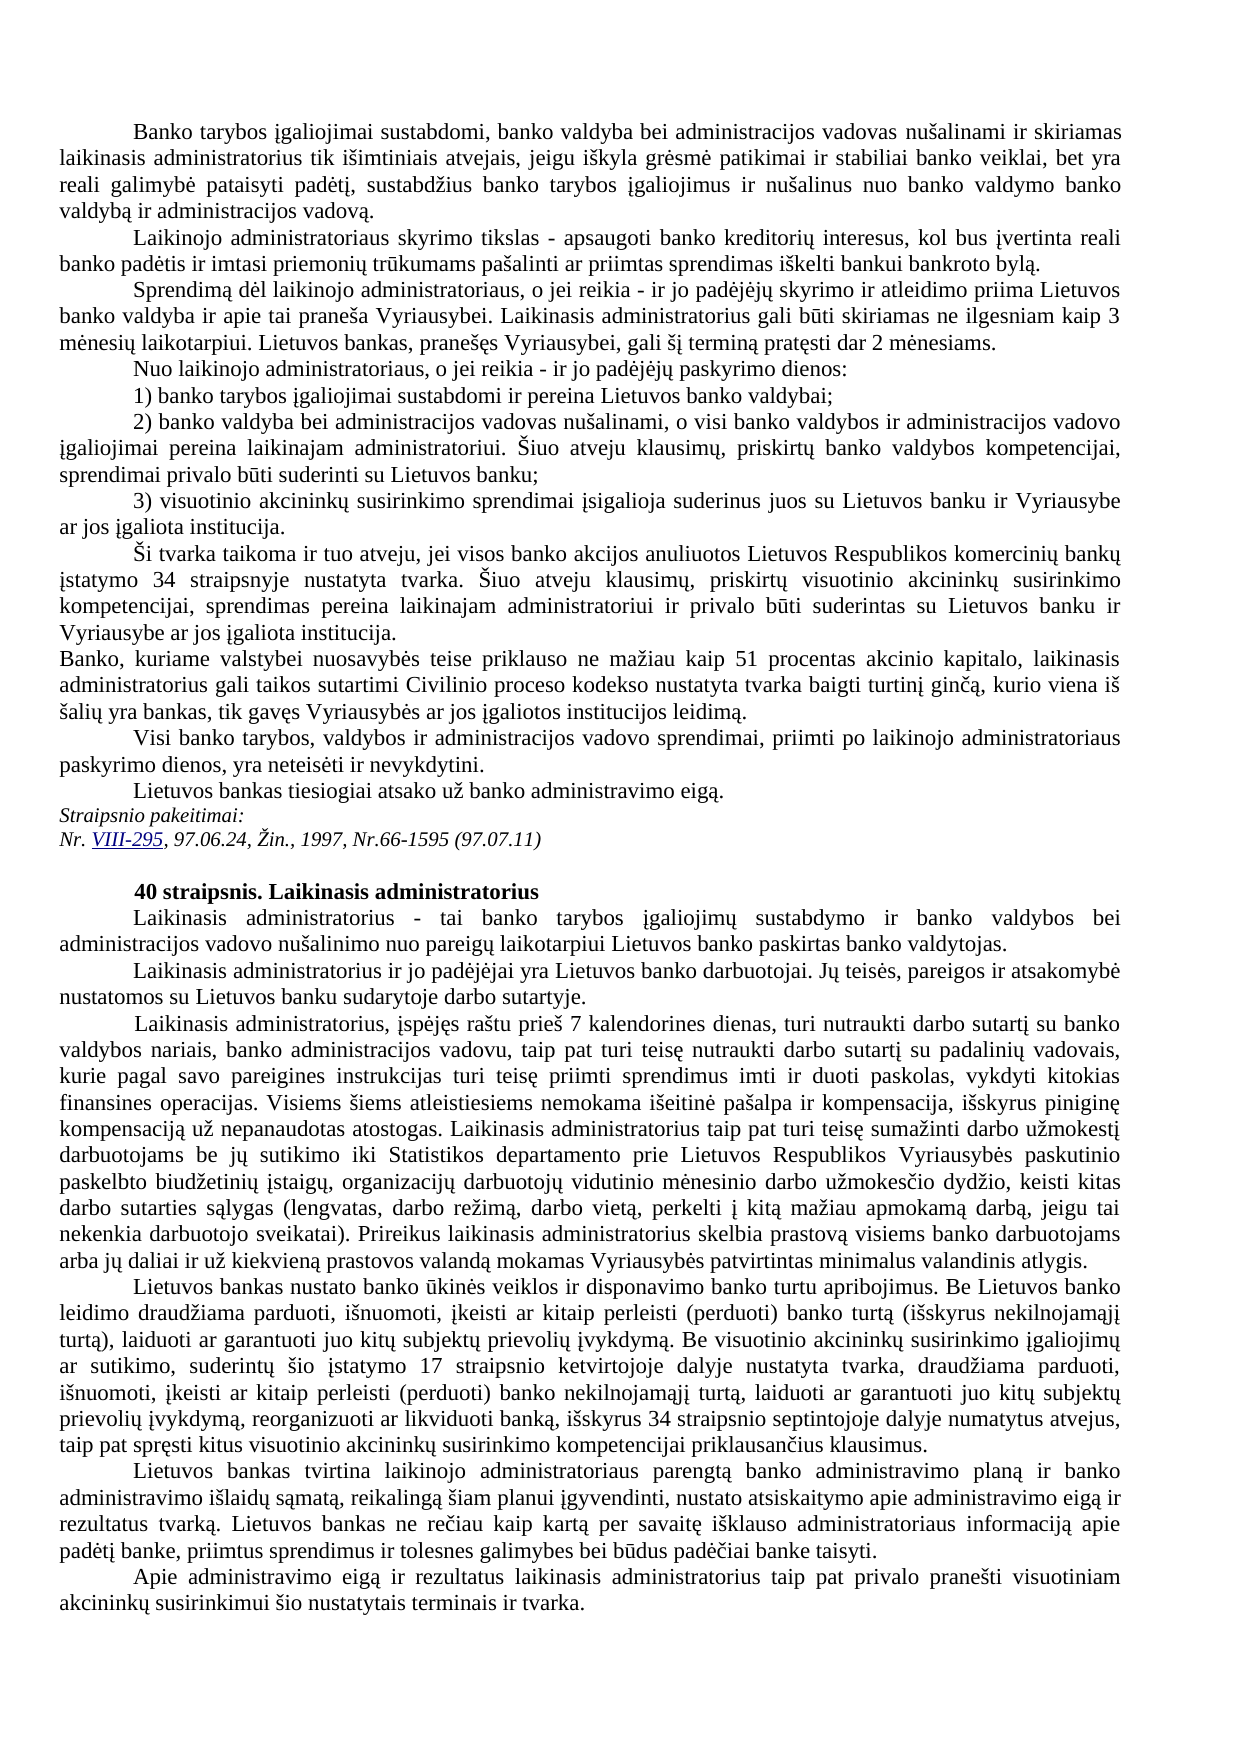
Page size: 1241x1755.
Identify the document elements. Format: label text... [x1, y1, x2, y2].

text Laikinojo administratoriaus skyrimo tikslas - apsaugoti banko kreditorių interesus, kol bus įvertinta reali banko padėtis ir imtasi priemonių trūkumams pašalinti ar priimtas sprendimas iškelti bankui bankroto bylą. [59, 223, 1122, 276]
text 3) visuotinio akcininkų susirinkimo sprendimai įsigalioja suderinus juos su Lietuvos banku ir Vyriausybe ar jos įgaliota institucija. [59, 487, 1122, 540]
text 1) banko tarybos įgaliojimai sustabdomi ir pereina Lietuvos banko valdybai; [59, 382, 1122, 408]
text Sprendimą dėl laikinojo administratoriaus, o jei reikia - ir jo padėjėjų skyrimo ir atleidimo priima Lietuvos banko valdyba ir apie tai praneša Vyriausybei. Laikinasis administratorius gali būti skiriamas ne ilgesniam kaip 3 mėnesių laikotarpiui. Lietuvos bankas, pranešęs Vyriausybei, gali šį terminą pratęsti dar 2 mėnesiams. [59, 276, 1122, 355]
text Straipsnio pakeitimai: [59, 803, 1122, 827]
text 40 straipsnis. Laikinasis administratorius [59, 878, 1122, 904]
text Visi banko tarybos, valdybos ir administracijos vadovo sprendimai, priimti po laikinojo administratoriaus paskyrimo dienos, yra neteisėti ir nevykdytini. [59, 724, 1122, 777]
text Banko, kuriame valstybei nuosavybės teise priklauso ne mažiau kaip 51 procentas akcinio kapitalo, laikinasis administratorius gali taikos sutartimi Civilinio proceso kodekso nustatyta tvarka baigti turtinį ginčą, kurio viena iš šalių yra bankas, tik gavęs Vyriausybės ar jos įgaliotos institucijos leidimą. [59, 645, 1122, 724]
text Laikinasis administratorius - tai banko tarybos įgaliojimų sustabdymo ir banko valdybos bei administracijos vadovo nušalinimo nuo pareigų laikotarpiui Lietuvos banko paskirtas banko valdytojas. [59, 904, 1122, 957]
text Lietuvos bankas tvirtina laikinojo administratoriaus parengtą banko administravimo planą ir banko administravimo išlaidų sąmatą, reikalingą šiam planui įgyvendinti, nustato atsiskaitymo apie administravimo eigą ir rezultatus tvarką. Lietuvos bankas ne rečiau kaip kartą per savaitę išklauso administratoriaus informaciją apie padėtį banke, priimtus sprendimus ir tolesnes galimybes bei būdus padėčiai banke taisyti. [59, 1458, 1122, 1563]
text Nuo laikinojo administratoriaus, o jei reikia - ir jo padėjėjų paskyrimo dienos: [59, 355, 1122, 382]
text Banko tarybos įgaliojimai sustabdomi, banko valdyba bei administracijos vadovas nušalinami ir skiriamas laikinasis administratorius tik išimtiniais atvejais, jeigu iškyla grėsmė patikimai ir stabiliai banko veiklai, bet yra reali galimybė pataisyti padėtį, sustabdžius banko tarybos įgaliojimus ir nušalinus nuo banko valdymo banko valdybą ir administracijos vadovą. [59, 118, 1122, 223]
text Lietuvos bankas nustato banko ūkinės veiklos ir disponavimo banko turtu apribojimus. Be Lietuvos banko leidimo draudžiama parduoti, išnuomoti, įkeisti ar kitaip perleisti (perduoti) banko turtą (išskyrus nekilnojamąjį turtą), laiduoti ar garantuoti juo kitų subjektų prievolių įvykdymą. Be visuotinio akcininkų susirinkimo įgaliojimų ar sutikimo, suderintų šio įstatymo 17 straipsnio ketvirtojoje dalyje nustatyta tvarka, draudžiama parduoti, išnuomoti, įkeisti ar kitaip perleisti (perduoti) banko nekilnojamąjį turtą, laiduoti ar garantuoti juo kitų subjektų prievolių įvykdymą, reorganizuoti ar likviduoti banką, išskyrus 34 straipsnio septintojoje dalyje numatytus atvejus, taip pat spręsti kitus visuotinio akcininkų susirinkimo kompetencijai priklausančius klausimus. [59, 1273, 1122, 1458]
text Lietuvos bankas tiesiogiai atsako už banko administravimo eigą. [59, 777, 1122, 803]
text Laikinasis administratorius ir jo padėjėjai yra Lietuvos banko darbuotojai. Jų teisės, pareigos ir atsakomybė nustatomos su Lietuvos banku sudarytoje darbo sutartyje. [59, 957, 1122, 1009]
text Nr. VIII-295, 97.06.24, Žin., 1997, Nr.66-1595 (97.07.11) [59, 827, 1122, 851]
text Apie administravimo eigą ir rezultatus laikinasis administratorius taip pat privalo pranešti visuotiniam akcininkų susirinkimui šio nustatytais terminais ir tvarka. [59, 1563, 1122, 1616]
text 2) banko valdyba bei administracijos vadovas nušalinami, o visi banko valdybos ir administracijos vadovo įgaliojimai pereina laikinajam administratoriui. Šiuo atveju klausimų, priskirtų banko valdybos kompetencijai, sprendimai privalo būti suderinti su Lietuvos banku; [59, 408, 1122, 487]
text Ši tvarka taikoma ir tuo atveju, jei visos banko akcijos anuliuotos Lietuvos Respublikos komercinių bankų įstatymo 34 straipsnyje nustatyta tvarka. Šiuo atveju klausimų, priskirtų visuotinio akcininkų susirinkimo kompetencijai, sprendimas pereina laikinajam administratoriui ir privalo būti suderintas su Lietuvos banku ir Vyriausybe ar jos įgaliota institucija. [59, 540, 1122, 645]
text Laikinasis administratorius, įspėjęs raštu prieš 7 kalendorines dienas, turi nutraukti darbo sutartį su banko valdybos nariais, banko administracijos vadovu, taip pat turi teisę nutraukti darbo sutartį su padalinių vadovais, kurie pagal savo pareigines instrukcijas turi teisę priimti sprendimus imti ir duoti paskolas, vykdyti kitokias finansines operacijas. Visiems šiems atleistiesiems nemokama išeitinė pašalpa ir kompensacija, išskyrus piniginę kompensaciją už nepanaudotas atostogas. Laikinasis administratorius taip pat turi teisę sumažinti darbo užmokestį darbuotojams be jų sutikimo iki Statistikos departamento prie Lietuvos Respublikos Vyriausybės paskutinio paskelbto biudžetinių įstaigų, organizacijų darbuotojų vidutinio mėnesinio darbo užmokesčio dydžio, keisti kitas darbo sutarties sąlygas (lengvatas, darbo režimą, darbo vietą, perkelti į kitą mažiau apmokamą darbą, jeigu tai nekenkia darbuotojo sveikatai). Prireikus laikinasis administratorius skelbia prastovą visiems banko darbuotojams arba jų daliai ir už kiekvieną prastovos valandą mokamas Vyriausybės patvirtintas minimalus valandinis atlygis. [59, 1009, 1122, 1273]
